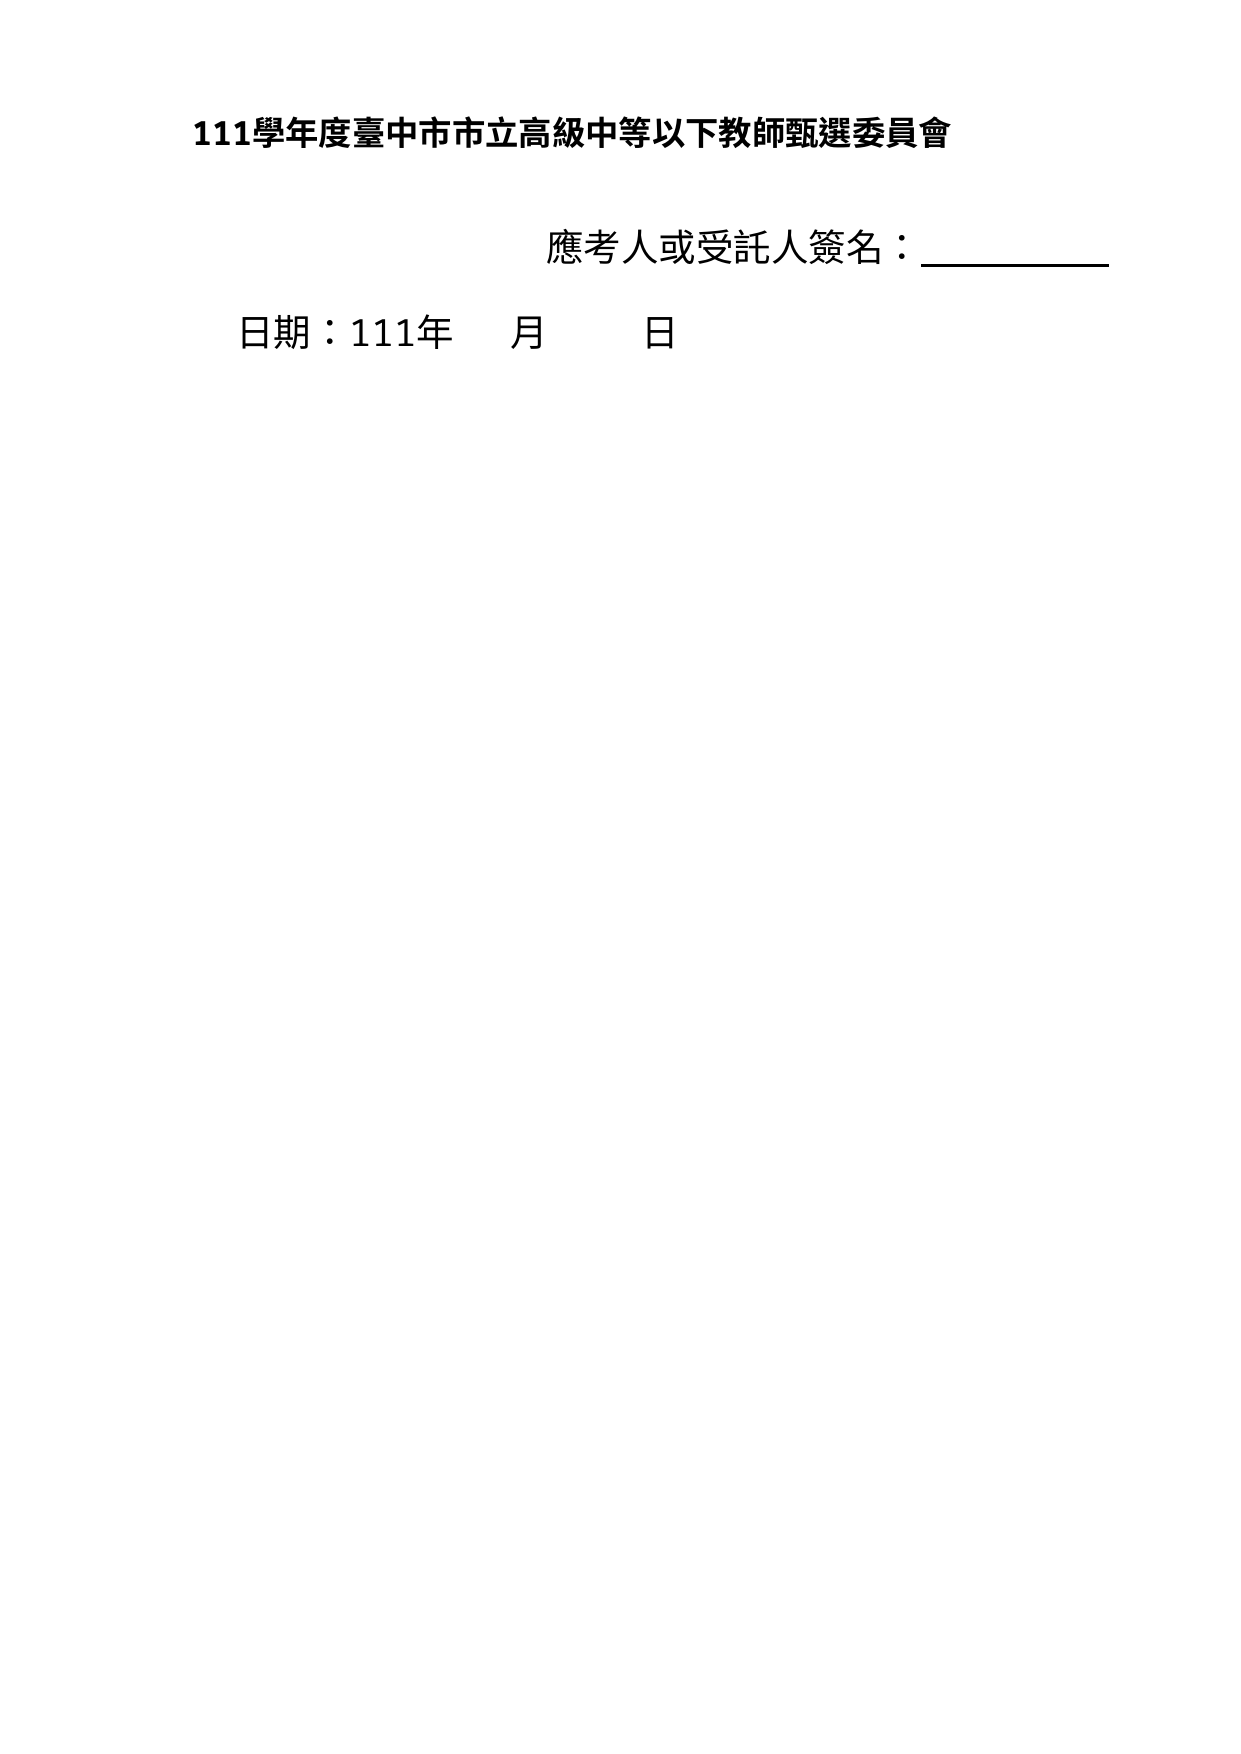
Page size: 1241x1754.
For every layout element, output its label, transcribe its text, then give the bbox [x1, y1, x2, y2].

text 111學年度臺中市市立高級中等以下教師甄選委員會 [192, 90, 1122, 152]
text 日期：111年 月 日 [236, 303, 1004, 358]
text 應考人或受託人簽名： [546, 203, 1122, 266]
